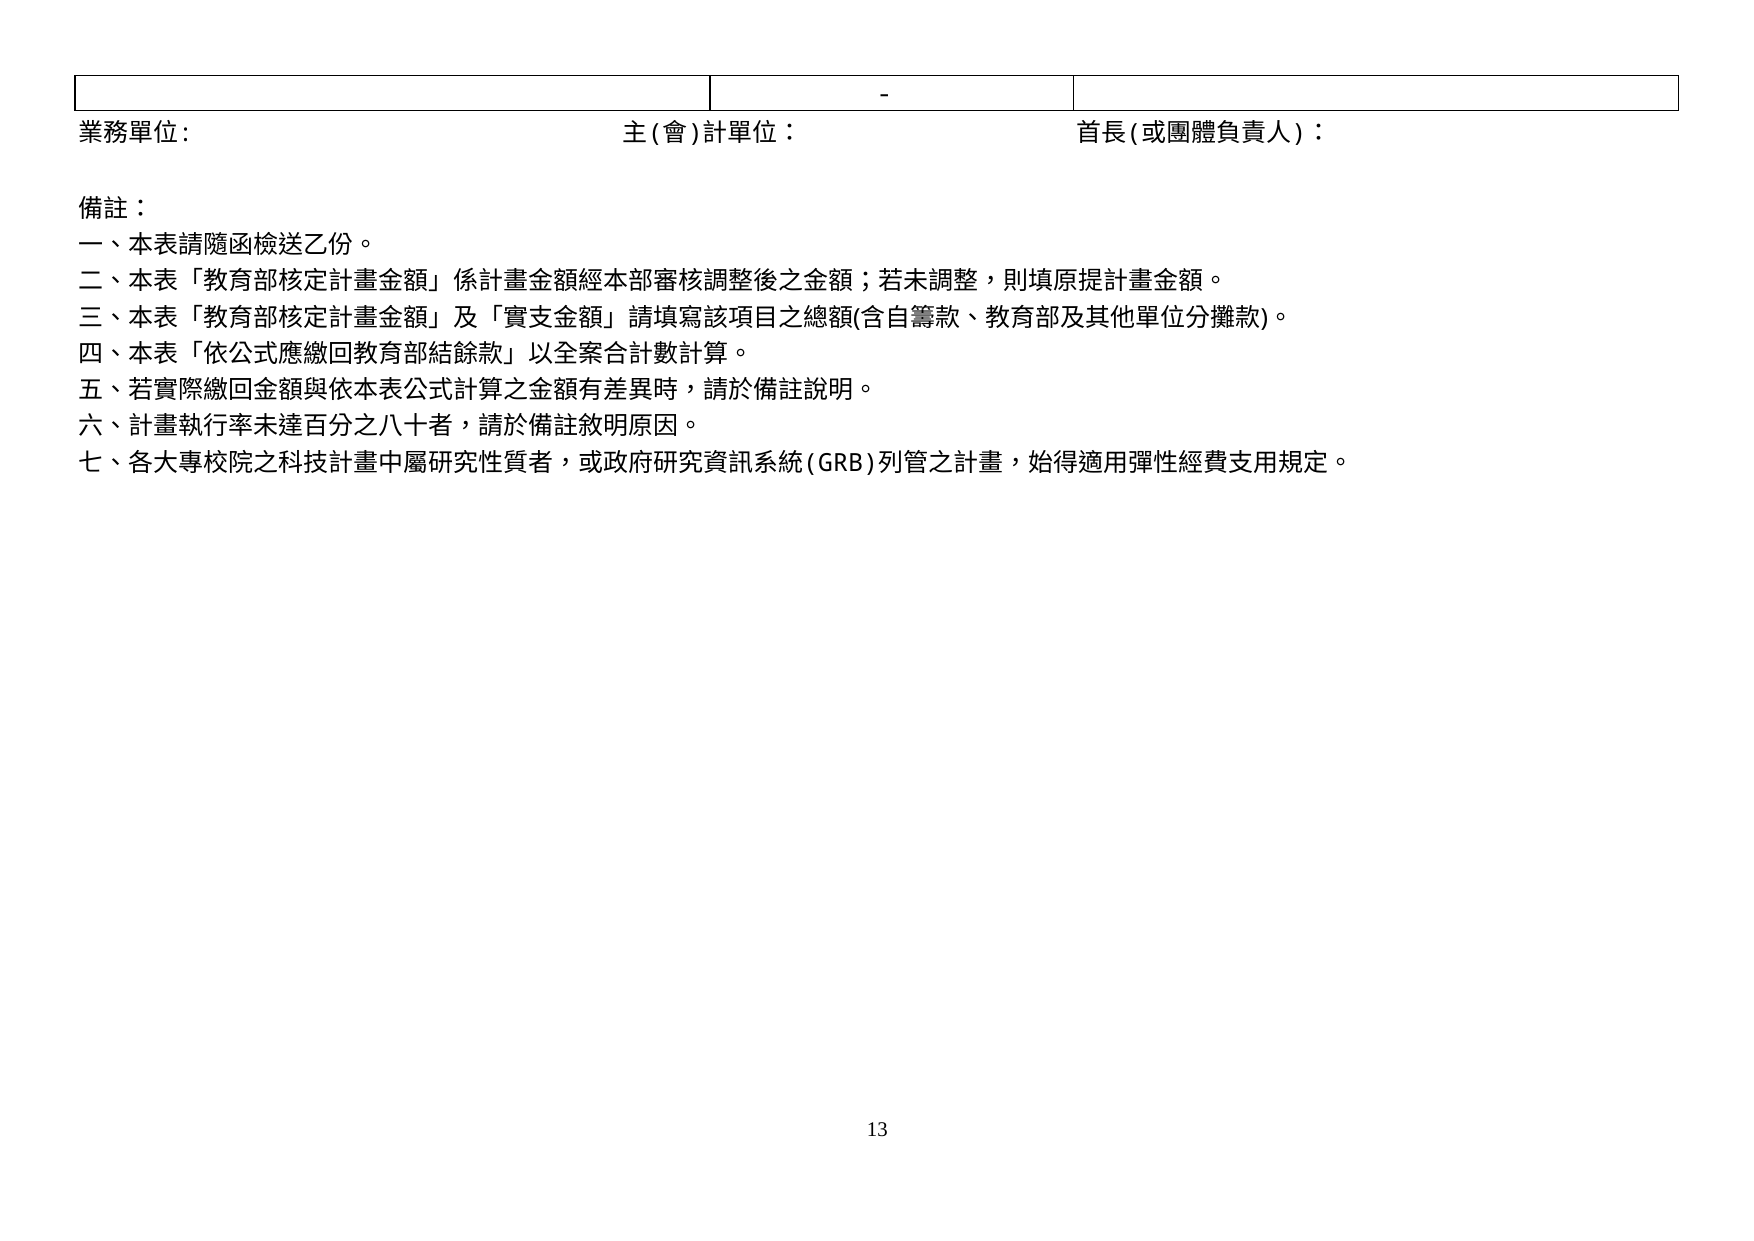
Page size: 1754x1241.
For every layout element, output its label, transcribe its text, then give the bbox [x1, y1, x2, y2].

table_cell 首長(或團體負責人)： [1073, 111, 1679, 149]
table_cell 四、本表「依公式應繳回教育部結餘款」以全案合計數計算。 [75, 333, 1679, 369]
table_cell 一、本表請隨函檢送乙份。 [75, 225, 1679, 261]
table_cell 三、本表「教育部核定計畫金額」及「實支金額」請填寫該項目之總額(含自籌款、教育部及其他單位分攤款)。 [75, 297, 1679, 333]
table_cell [76, 76, 709, 110]
table_cell - [711, 76, 1073, 110]
table_cell 六、計畫執行率未達百分之八十者，請於備註敘明原因。 [75, 406, 1679, 442]
table_cell 五、若實際繳回金額與依本表公式計算之金額有差異時，請於備註說明。 [75, 370, 1679, 406]
table_cell 主(會)計單位： [620, 111, 1073, 149]
table_cell [75, 149, 1679, 188]
table_cell 備註： [75, 188, 1679, 224]
table_cell 二、本表「教育部核定計畫金額」係計畫金額經本部審核調整後之金額；若未調整，則填原提計畫金額。 [75, 261, 1679, 297]
table_cell [1074, 76, 1678, 110]
table_cell 七、各大專校院之科技計畫中屬研究性質者，或政府研究資訊系統(GRB)列管之計畫，始得適用彈性經費支用規定。 [75, 442, 1679, 478]
table_cell 業務單位: [75, 111, 620, 149]
